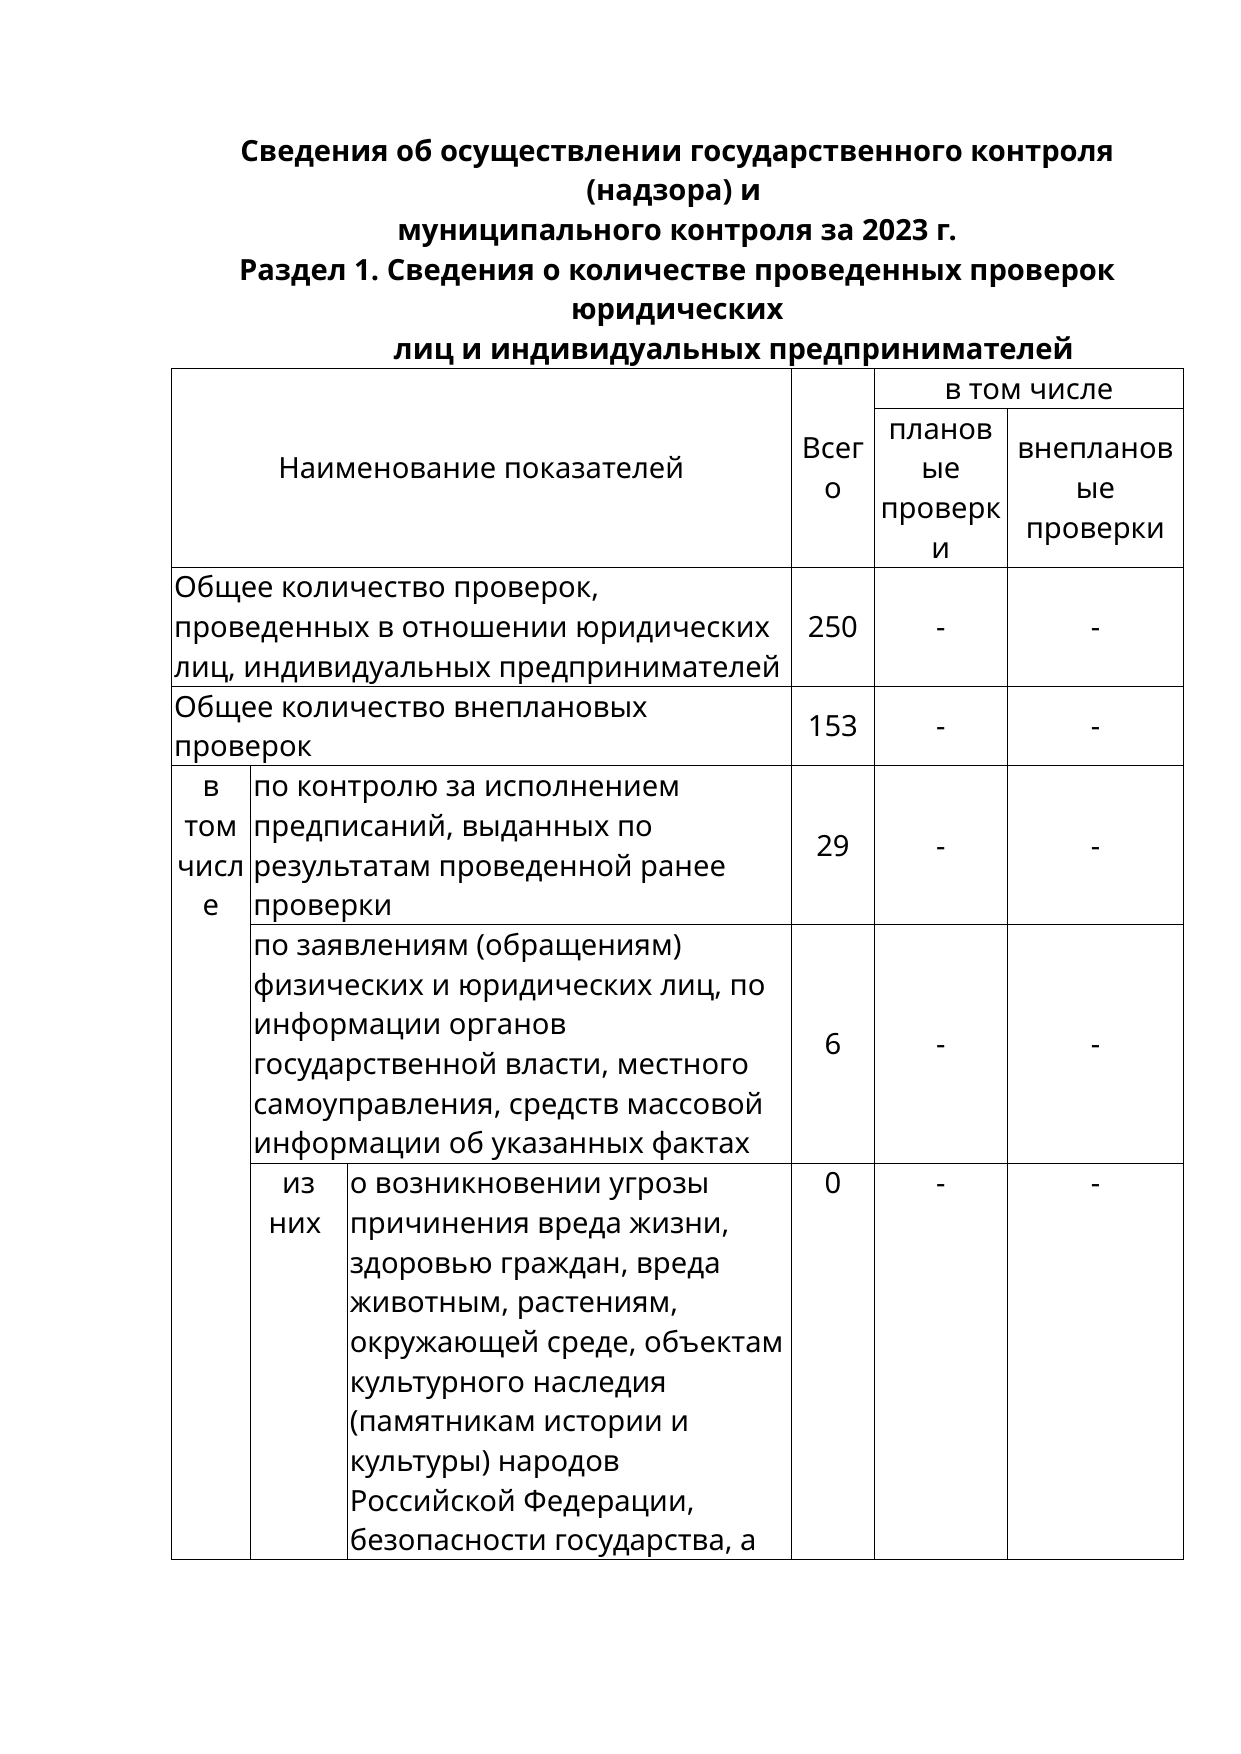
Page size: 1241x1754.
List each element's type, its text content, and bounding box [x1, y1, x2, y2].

table_cell - [875, 766, 1007, 924]
table_cell Общее количество проверок, проведенных в отношении юридических лиц, индивидуальных предпринимателей [172, 568, 791, 686]
table_header Сведения об осуществлении государственного контроля (надзора) и муниципального контроля за 2023 г. [171, 130, 1183, 249]
table_cell внеплановые проверки [1008, 409, 1183, 567]
table_cell о возникновении угрозы причинения вреда жизни, здоровью граждан, вреда животным, растениям, окружающей среде, объектам культурного наследия (памятникам истории и культуры) народов Российской Федерации, безопасности государства, а [348, 1164, 791, 1559]
table_cell 0 [792, 1164, 874, 1559]
table_cell - [875, 687, 1007, 765]
table_cell по заявлениям (обращениям) физических и юридических лиц, по информации органов государственной власти, местного самоуправления, средств массовой информации об указанных фактах [251, 925, 791, 1162]
table_cell 250 [792, 568, 874, 686]
table_cell - [875, 1164, 1007, 1559]
table_cell Всего [792, 369, 874, 567]
table_cell плановые проверки [875, 409, 1007, 567]
table_cell 29 [792, 766, 874, 924]
table_cell - [875, 568, 1007, 686]
table_cell - [1008, 925, 1183, 1162]
table_cell Общее количество внеплановых проверок [172, 687, 791, 765]
table_cell - [875, 925, 1007, 1162]
table_cell - [1008, 568, 1183, 686]
table_cell в том числе [875, 369, 1183, 408]
table_cell по контролю за исполнением предписаний, выданных по результатам проведенной ранее проверки [251, 766, 791, 924]
table_cell - [1008, 766, 1183, 924]
table_cell - [1008, 1164, 1183, 1559]
table_cell - [1008, 687, 1183, 765]
table_cell 6 [792, 925, 874, 1162]
table_cell из них [251, 1164, 347, 1559]
table_cell 153 [792, 687, 874, 765]
table_cell Раздел 1. Сведения о количестве проведенных проверок юридических лиц и индивидуальных предпринимателей [171, 249, 1183, 368]
table_cell Наименование показателей [172, 369, 791, 567]
table_cell в том числе [172, 766, 250, 1559]
